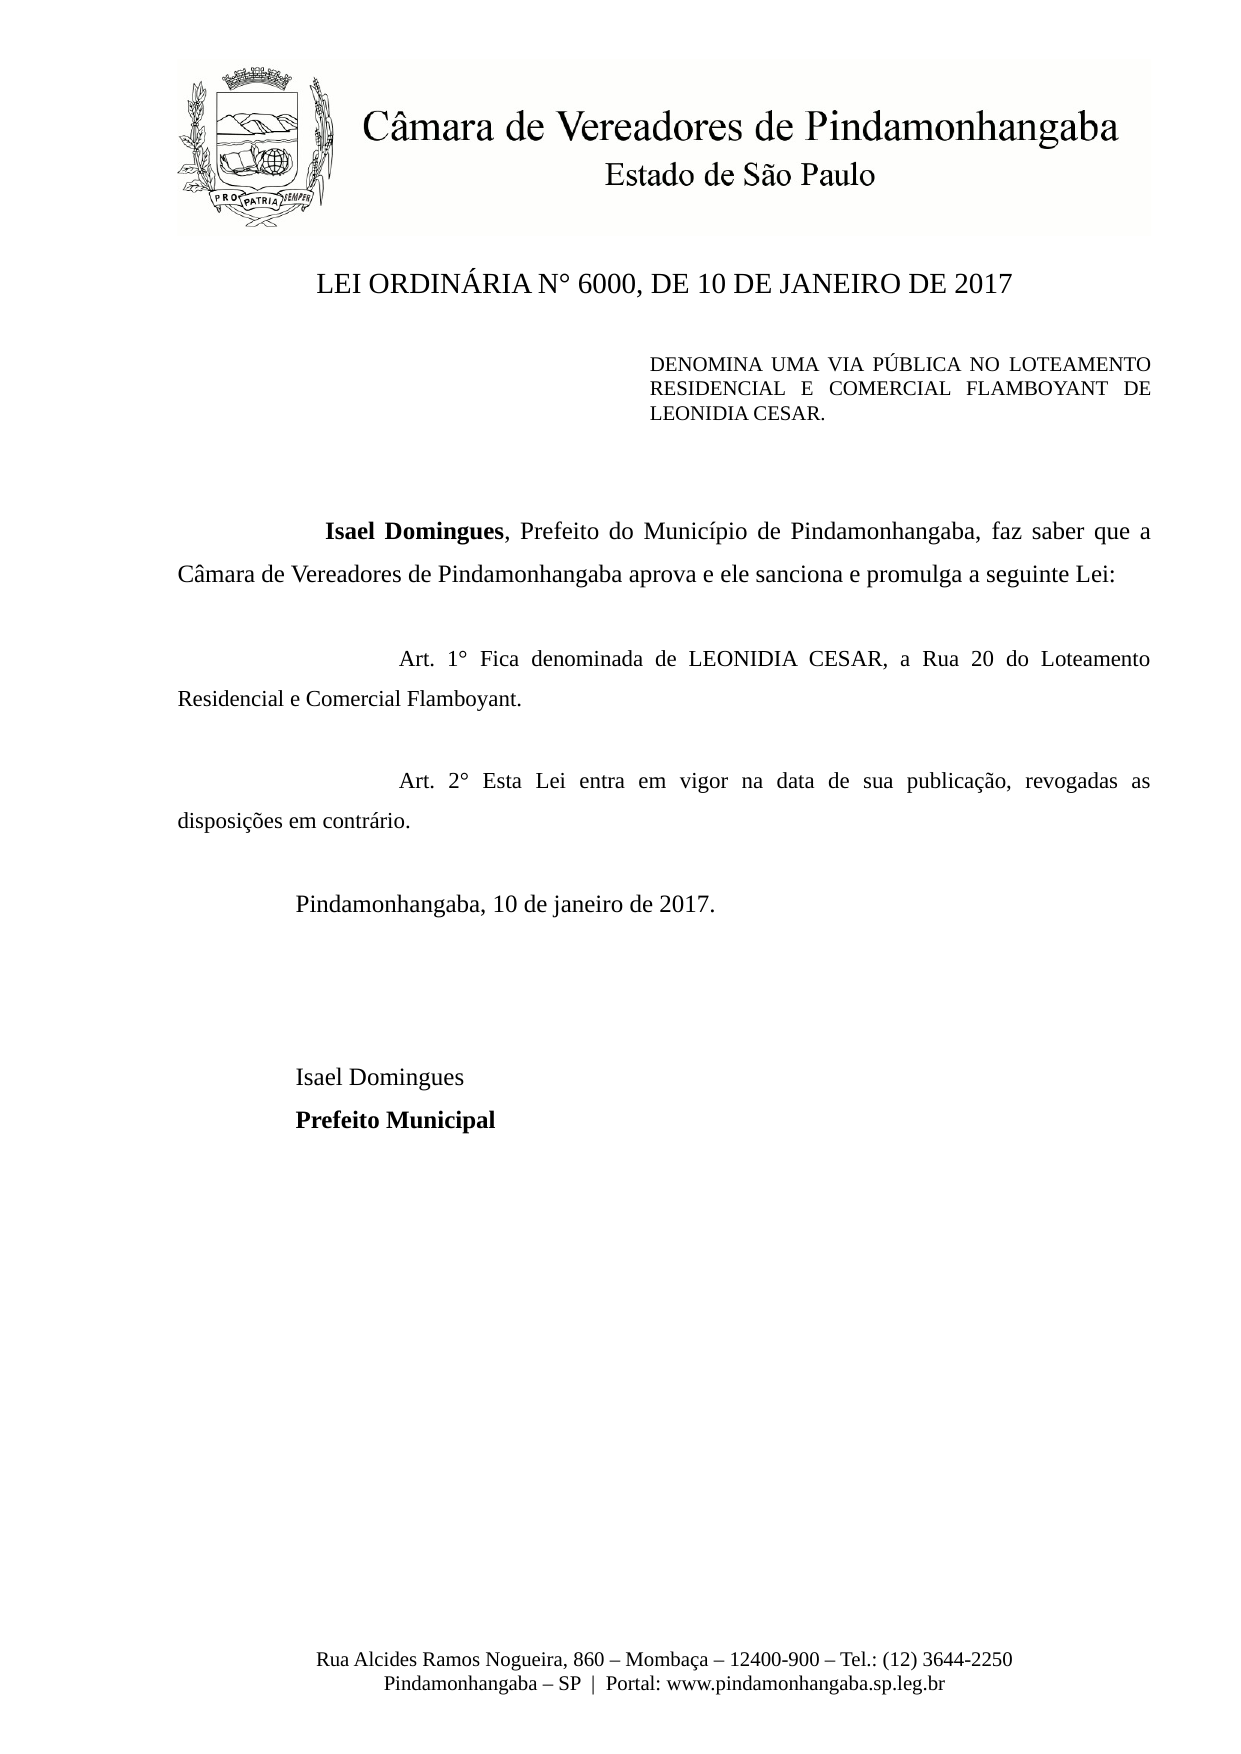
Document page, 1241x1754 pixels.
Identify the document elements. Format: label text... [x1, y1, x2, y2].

text Isael Domingues, Prefeito do Município de Pindamonhangaba, faz saber que a Câmara de Vereadores de Pindamonhangaba aprova e ele sanciona e promulga a seguinte Lei: [177, 516, 1152, 588]
text Prefeito Municipal [177, 1105, 1152, 1134]
text LEI ORDINÁRIA N° 6000, de 10 de janeiro de 2017 [177, 266, 1152, 299]
text Art. 1° Fica denominada de LEONIDIA CESAR, a Rua 20 do Loteamento Residencial e Comercial Flamboyant. [177, 645, 1152, 711]
text Pindamonhangaba, 10 de janeiro de 2017. [177, 889, 1152, 918]
text DENOMINA UMA VIA PÚBLICA NO LOTEAMENTO RESIDENCIAL E COMERCIAL FLAMBOYANT DE LEONIDIA CESAR. [649, 352, 1152, 424]
text Isael Domingues [177, 1062, 1152, 1091]
text Art. 2° Esta Lei entra em vigor na data de sua publicação, revogadas as disposições em contrário. [177, 767, 1152, 833]
picture [177, 59, 1152, 236]
